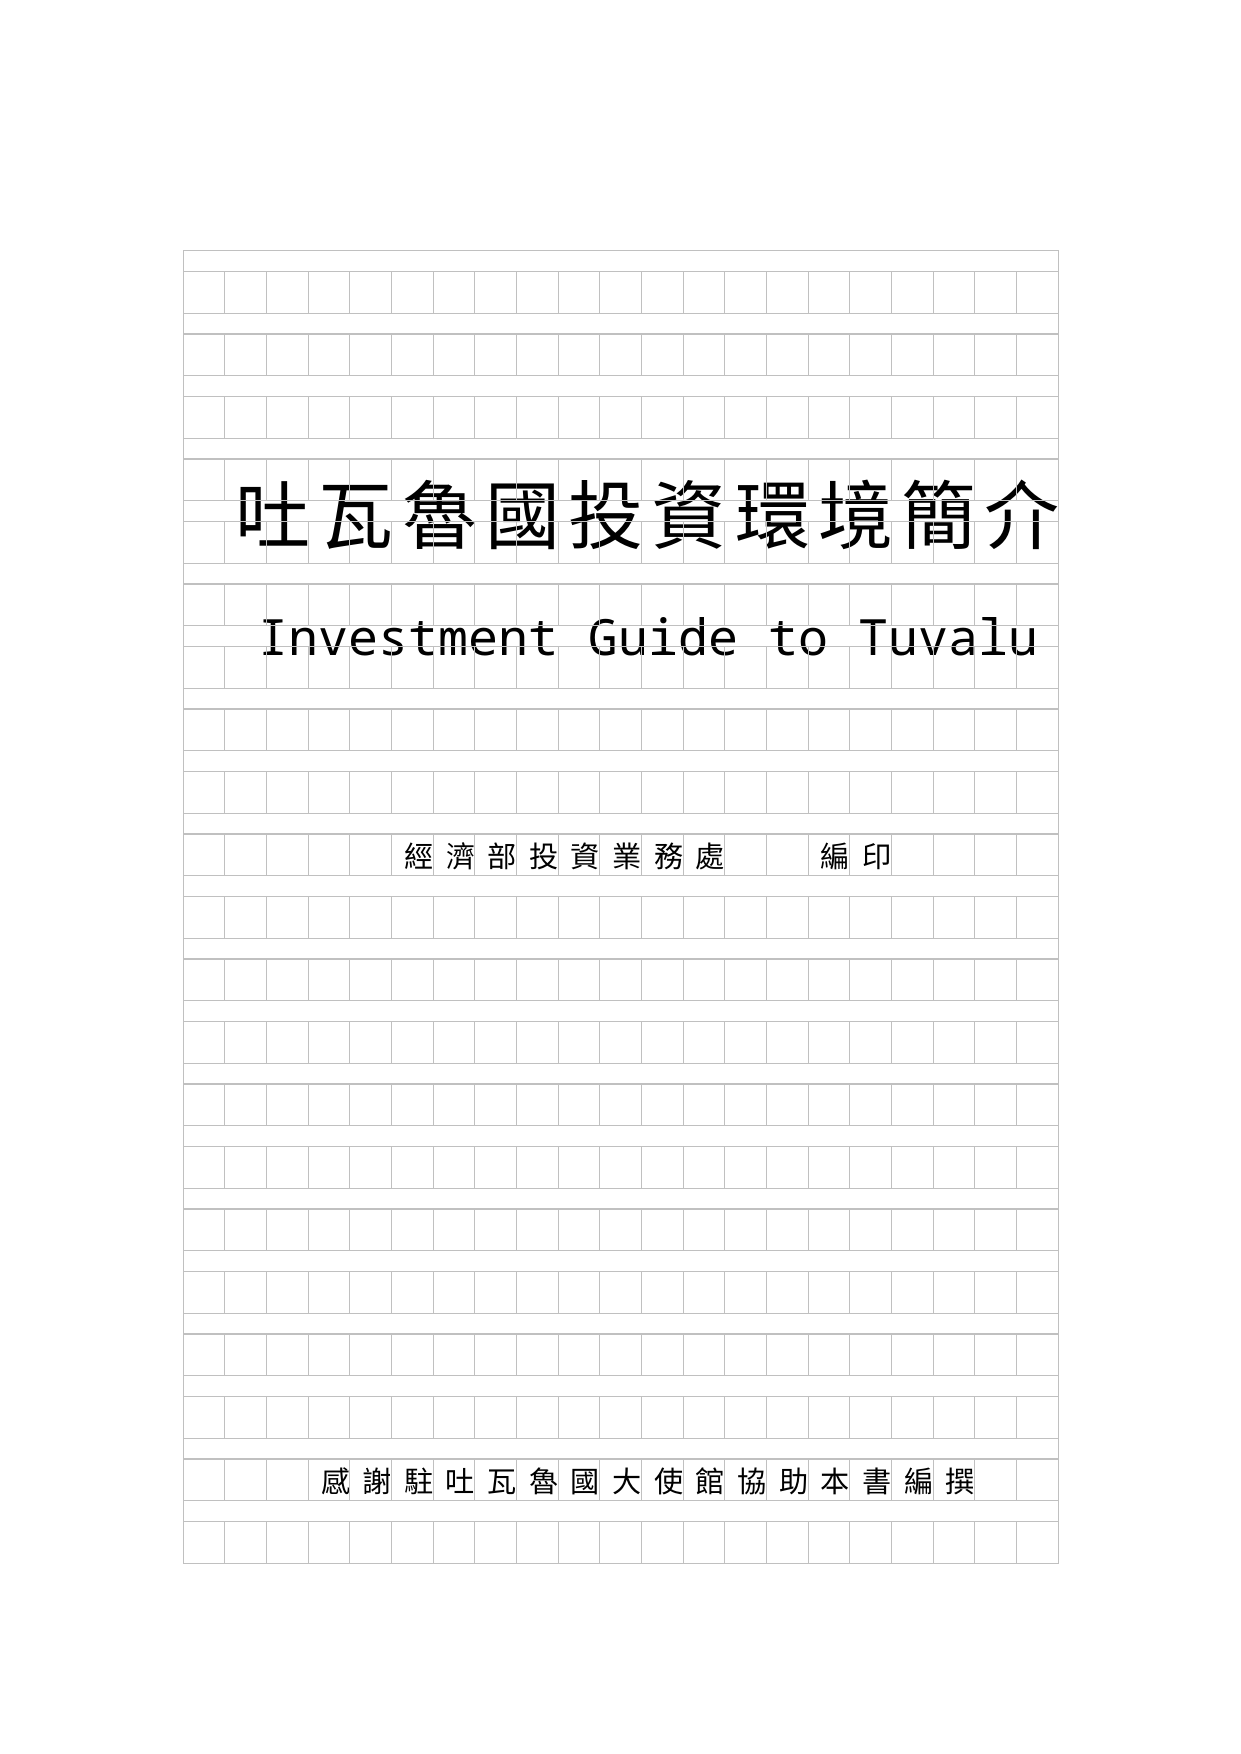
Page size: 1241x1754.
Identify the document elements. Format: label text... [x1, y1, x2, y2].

table_cell [850, 710, 891, 750]
table_cell [1017, 1147, 1058, 1188]
table_cell [309, 835, 349, 875]
table_cell [475, 1210, 516, 1250]
table_cell 吐瓦魯國投資環境簡介 Investment Guide to Tuvalu [392, 585, 433, 625]
table_cell 吐瓦魯國投資環境簡介 Investment Guide to Tuvalu [934, 647, 974, 688]
table_cell [184, 1439, 1058, 1458]
table_cell 吐瓦魯國投資環境簡介 Investment Guide to Tuvalu [600, 522, 641, 563]
table_cell [1017, 1397, 1058, 1438]
table_cell 吐瓦魯國投資環境簡介 Investment Guide to Tuvalu [783, 626, 871, 646]
table_cell [184, 1189, 1058, 1208]
table_cell 吐瓦魯國投資環境簡介 Investment Guide to Tuvalu [184, 585, 224, 625]
table_cell [225, 1272, 266, 1313]
table_cell 吐瓦魯國投資環境簡介 Investment Guide to Tuvalu [1017, 460, 1058, 500]
table_cell 吐瓦魯國投資環境簡介 Investment Guide to Tuvalu [975, 647, 1016, 688]
table_cell [600, 1397, 641, 1438]
table_cell 資 [559, 835, 599, 875]
table_header [975, 272, 1016, 313]
table_cell [559, 772, 599, 813]
table_cell 吐瓦魯國投資環境簡介 Investment Guide to Tuvalu [184, 647, 224, 688]
table_cell [892, 1085, 933, 1125]
table_cell 吐瓦魯國投資環境簡介 Investment Guide to Tuvalu [267, 647, 308, 688]
table_cell [350, 960, 391, 1000]
table_cell [184, 1147, 224, 1188]
table_cell [517, 1272, 558, 1313]
table_cell 吐瓦魯國投資環境簡介 Investment Guide to Tuvalu [517, 397, 558, 438]
table_header [309, 272, 349, 313]
table_cell [475, 1397, 516, 1438]
table_cell [309, 960, 349, 1000]
table_cell 吐瓦魯國投資環境簡介 Investment Guide to Tuvalu [809, 397, 849, 438]
table_header [1017, 335, 1058, 375]
table_header [892, 335, 933, 375]
table_cell [850, 1210, 891, 1250]
table_cell 吐瓦魯國投資環境簡介 Investment Guide to Tuvalu [350, 397, 391, 438]
table_cell [184, 960, 224, 1000]
table_cell [225, 710, 266, 750]
table_cell [725, 897, 766, 938]
table_cell 吐瓦魯國投資環境簡介 Investment Guide to Tuvalu [392, 460, 433, 500]
table_cell [975, 1397, 1016, 1438]
table_cell [767, 1210, 808, 1250]
table_cell [684, 1147, 724, 1188]
table_cell 吐瓦魯國投資環境簡介 Investment Guide to Tuvalu [767, 397, 808, 438]
table_cell [642, 1022, 683, 1063]
table_cell [517, 1335, 558, 1375]
table_cell 吐瓦魯國投資環境簡介 Investment Guide to Tuvalu [642, 522, 683, 563]
table_cell 吐瓦魯國投資環境簡介 Investment Guide to Tuvalu [875, 626, 992, 646]
table_cell 吐瓦魯國投資環境簡介 Investment Guide to Tuvalu [267, 585, 308, 625]
table_cell [725, 1147, 766, 1188]
table_cell [642, 960, 683, 1000]
table_cell 吐瓦魯國投資環境簡介 Investment Guide to Tuvalu [704, 626, 778, 646]
table_cell [309, 1147, 349, 1188]
table_cell [767, 1397, 808, 1438]
table_cell 感 [309, 1460, 349, 1500]
table_cell [434, 1210, 474, 1250]
table_cell [850, 1397, 891, 1438]
table_cell [892, 897, 933, 938]
table_cell 投 [517, 835, 558, 875]
table_cell 吐瓦魯國投資環境簡介 Investment Guide to Tuvalu [309, 585, 349, 625]
table_cell [350, 897, 391, 938]
table_cell 吐瓦魯國投資環境簡介 Investment Guide to Tuvalu [350, 522, 391, 563]
table_cell 吐瓦魯國投資環境簡介 Investment Guide to Tuvalu [184, 460, 224, 500]
table_header [892, 272, 933, 313]
table_cell [850, 1272, 891, 1313]
table_cell [725, 1210, 766, 1250]
table_cell [559, 1147, 599, 1188]
table_cell [934, 960, 974, 1000]
table_cell [475, 1272, 516, 1313]
table_cell [892, 772, 933, 813]
table_cell [934, 1335, 974, 1375]
table_cell 吐瓦魯國投資環境簡介 Investment Guide to Tuvalu [350, 460, 391, 500]
table_cell 吐瓦魯國投資環境簡介 Investment Guide to Tuvalu [600, 460, 641, 500]
table_cell 吐瓦魯國投資環境簡介 Investment Guide to Tuvalu [975, 522, 1016, 563]
table_cell [434, 1335, 474, 1375]
table_cell [1017, 1272, 1058, 1313]
table_cell [225, 1460, 266, 1500]
table_cell [642, 710, 683, 750]
table_cell [392, 1397, 433, 1438]
table_cell 吐瓦魯國投資環境簡介 Investment Guide to Tuvalu [684, 585, 724, 625]
table_cell 吐瓦魯國投資環境簡介 Investment Guide to Tuvalu [475, 647, 516, 688]
table_cell [225, 1085, 266, 1125]
table_cell 吐瓦魯國投資環境簡介 Investment Guide to Tuvalu [767, 460, 808, 500]
table_cell 吐瓦魯國投資環境簡介 Investment Guide to Tuvalu [1059, 385, 1074, 688]
table_header [517, 335, 558, 375]
table_cell 吐瓦魯國投資環境簡介 Investment Guide to Tuvalu [725, 522, 766, 563]
table_cell [517, 710, 558, 750]
table_cell [1017, 1335, 1058, 1375]
table_cell [184, 814, 1058, 833]
table_cell [309, 710, 349, 750]
table_cell 吐瓦魯國投資環境簡介 Investment Guide to Tuvalu [225, 397, 266, 438]
table_cell 吐瓦魯國投資環境簡介 Investment Guide to Tuvalu [267, 460, 308, 500]
table_cell 吐瓦魯國投資環境簡介 Investment Guide to Tuvalu [892, 647, 933, 688]
table_cell [600, 1272, 641, 1313]
table_cell 吐瓦魯國投資環境簡介 Investment Guide to Tuvalu [559, 397, 599, 438]
table_cell [184, 835, 224, 875]
table_cell 吐瓦魯國投資環境簡介 Investment Guide to Tuvalu [892, 397, 933, 438]
table_header [184, 251, 1058, 271]
table_cell 吐瓦魯國投資環境簡介 Investment Guide to Tuvalu [434, 585, 474, 625]
table_cell 務 [642, 835, 683, 875]
table_cell 吐瓦魯國投資環境簡介 Investment Guide to Tuvalu [914, 501, 964, 521]
table_cell [684, 772, 724, 813]
table_cell 吐瓦魯國投資環境簡介 Investment Guide to Tuvalu [309, 522, 349, 563]
table_cell [559, 1085, 599, 1125]
table_header [350, 335, 391, 375]
table_cell [1059, 688, 1074, 1525]
table_cell [725, 960, 766, 1000]
table_cell [725, 710, 766, 750]
table_cell [267, 1085, 308, 1125]
table_cell 吐瓦魯國投資環境簡介 Investment Guide to Tuvalu [684, 397, 724, 438]
table_cell 吐瓦魯國投資環境簡介 Investment Guide to Tuvalu [309, 647, 349, 688]
table_cell 編 [892, 1460, 933, 1500]
table_cell 吐瓦魯國投資環境簡介 Investment Guide to Tuvalu [969, 501, 1058, 521]
table_cell 吐瓦魯國投資環境簡介 Investment Guide to Tuvalu [680, 501, 746, 521]
table_cell [184, 1085, 224, 1125]
table_cell [725, 772, 766, 813]
table_cell [767, 960, 808, 1000]
table_cell [267, 897, 308, 938]
table_cell [392, 897, 433, 938]
table_header [267, 335, 308, 375]
table_cell 吐瓦魯國投資環境簡介 Investment Guide to Tuvalu [809, 460, 849, 500]
table_cell [600, 1147, 641, 1188]
table_cell 吐瓦魯國投資環境簡介 Investment Guide to Tuvalu [850, 522, 891, 563]
table_cell [892, 1147, 933, 1188]
table_cell [809, 1335, 849, 1375]
table_cell [600, 897, 641, 938]
table_cell [934, 897, 974, 938]
table_cell 吐瓦魯國投資環境簡介 Investment Guide to Tuvalu [934, 522, 974, 563]
table_cell [475, 1335, 516, 1375]
table_cell [809, 1397, 849, 1438]
table_cell [267, 835, 308, 875]
table_cell [975, 835, 1016, 875]
table_cell [767, 1022, 808, 1063]
table_cell [392, 1022, 433, 1063]
table_cell [184, 1460, 224, 1500]
table_cell [1017, 897, 1058, 938]
table_cell 吐瓦魯國投資環境簡介 Investment Guide to Tuvalu [1017, 397, 1058, 438]
table_cell [184, 1064, 1058, 1083]
table_cell 吐瓦魯國投資環境簡介 Investment Guide to Tuvalu [184, 501, 241, 521]
table_cell [725, 835, 766, 875]
table_cell [809, 1022, 849, 1063]
table_header [725, 335, 766, 375]
table_header [225, 335, 266, 375]
table_cell [184, 1272, 224, 1313]
table_cell [767, 1147, 808, 1188]
table_cell [184, 897, 224, 938]
table_cell 吐瓦魯國投資環境簡介 Investment Guide to Tuvalu [600, 585, 641, 625]
table_header [1059, 250, 1074, 385]
table_cell 吐瓦魯國投資環境簡介 Investment Guide to Tuvalu [559, 647, 599, 688]
table_cell 吐瓦魯國投資環境簡介 Investment Guide to Tuvalu [184, 626, 271, 646]
table_cell 吐瓦魯國投資環境簡介 Investment Guide to Tuvalu [184, 397, 224, 438]
table_cell [600, 1022, 641, 1063]
table_cell 吐瓦魯國投資環境簡介 Investment Guide to Tuvalu [1017, 585, 1058, 625]
table_cell [642, 772, 683, 813]
table_cell 吐瓦魯國投資環境簡介 Investment Guide to Tuvalu [600, 397, 641, 438]
table_cell [517, 1085, 558, 1125]
table_cell [975, 1335, 1016, 1375]
table_cell [892, 1397, 933, 1438]
table_cell 吐瓦魯國投資環境簡介 Investment Guide to Tuvalu [767, 585, 808, 625]
table_cell [559, 1210, 599, 1250]
table_cell 吐瓦魯國投資環境簡介 Investment Guide to Tuvalu [725, 585, 766, 625]
table_cell 吐瓦魯國投資環境簡介 Investment Guide to Tuvalu [392, 647, 433, 688]
table_cell [184, 1251, 1058, 1271]
table_cell 使 [642, 1460, 683, 1500]
table_cell 大 [600, 1460, 641, 1500]
table_cell [559, 897, 599, 938]
table_cell [975, 1147, 1016, 1188]
table_cell 吐瓦魯國投資環境簡介 Investment Guide to Tuvalu [850, 397, 891, 438]
table_cell [1017, 710, 1058, 750]
table_cell [267, 960, 308, 1000]
table_cell [809, 772, 849, 813]
table_cell 吐瓦魯國投資環境簡介 Investment Guide to Tuvalu [934, 397, 974, 438]
table_cell [975, 772, 1016, 813]
table_cell [475, 1085, 516, 1125]
table_cell 吐瓦魯國投資環境簡介 Investment Guide to Tuvalu [309, 397, 349, 438]
table_cell 吐瓦魯國投資環境簡介 Investment Guide to Tuvalu [559, 585, 599, 625]
table_cell 吐瓦魯國投資環境簡介 Investment Guide to Tuvalu [267, 522, 308, 563]
table_cell [434, 1147, 474, 1188]
table_header [392, 272, 433, 313]
table_cell 吐瓦魯國投資環境簡介 Investment Guide to Tuvalu [892, 460, 933, 500]
table_cell [642, 1147, 683, 1188]
table_cell [684, 1272, 724, 1313]
table_cell [975, 960, 1016, 1000]
table_cell [934, 1085, 974, 1125]
table_cell [934, 1272, 974, 1313]
table_cell 吐瓦魯國投資環境簡介 Investment Guide to Tuvalu [600, 647, 641, 688]
table_cell [1017, 1022, 1058, 1063]
table_cell [600, 710, 641, 750]
table_cell [392, 1335, 433, 1375]
table_header [684, 335, 724, 375]
table_header [809, 272, 849, 313]
table_cell [184, 1210, 224, 1250]
table_cell [309, 1085, 349, 1125]
table_cell [309, 1210, 349, 1250]
table_cell [767, 710, 808, 750]
table_cell [350, 1022, 391, 1063]
table_cell 吐瓦魯國投資環境簡介 Investment Guide to Tuvalu [517, 460, 558, 500]
table_cell [892, 1335, 933, 1375]
table_cell [642, 897, 683, 938]
table_cell [267, 1335, 308, 1375]
table_cell [892, 835, 933, 875]
table_cell 經 [392, 835, 433, 875]
table_cell [892, 1210, 933, 1250]
table_cell [892, 1272, 933, 1313]
table_cell [600, 1210, 641, 1250]
table_cell 吐瓦魯國投資環境簡介 Investment Guide to Tuvalu [423, 626, 538, 646]
table_cell [809, 897, 849, 938]
table_cell 吐瓦魯國投資環境簡介 Investment Guide to Tuvalu [892, 522, 933, 563]
table_cell 吐瓦魯國投資環境簡介 Investment Guide to Tuvalu [225, 460, 266, 500]
table_cell [184, 1314, 1058, 1333]
table_cell [559, 1022, 599, 1063]
table_cell 吐瓦魯國投資環境簡介 Investment Guide to Tuvalu [517, 522, 558, 563]
table_cell [642, 1210, 683, 1250]
table_cell 吐瓦魯國投資環境簡介 Investment Guide to Tuvalu [434, 522, 474, 563]
table_cell [392, 1085, 433, 1125]
table_cell [309, 897, 349, 938]
table_cell [350, 1085, 391, 1125]
table_cell [934, 1022, 974, 1063]
table_cell [1017, 1085, 1058, 1125]
table_header [850, 335, 891, 375]
table_header [184, 376, 1058, 385]
table_cell 協 [725, 1460, 766, 1500]
table_cell 吐瓦魯國投資環境簡介 Investment Guide to Tuvalu [595, 626, 700, 646]
table_cell 吐瓦魯國投資環境簡介 Investment Guide to Tuvalu [892, 585, 933, 625]
table_cell [309, 1022, 349, 1063]
table_cell [809, 1147, 849, 1188]
table_cell [517, 960, 558, 1000]
table_cell [267, 1210, 308, 1250]
table_cell 吐瓦魯國投資環境簡介 Investment Guide to Tuvalu [684, 647, 724, 688]
table_cell [184, 1335, 224, 1375]
table_cell [934, 835, 974, 875]
table_cell 吐瓦魯國投資環境簡介 Investment Guide to Tuvalu [225, 647, 266, 688]
table_cell [975, 1022, 1016, 1063]
table_cell [559, 960, 599, 1000]
table_cell 書 [850, 1460, 891, 1500]
table_header [809, 335, 849, 375]
table_cell 印 [850, 835, 891, 875]
table_cell [767, 1335, 808, 1375]
table_cell [642, 1335, 683, 1375]
table_cell [350, 1335, 391, 1375]
table_cell 吐瓦魯國投資環境簡介 Investment Guide to Tuvalu [850, 460, 891, 500]
table_cell [475, 960, 516, 1000]
table_cell [975, 710, 1016, 750]
table_cell [642, 1272, 683, 1313]
table_cell [684, 1085, 724, 1125]
table_cell 吐瓦魯國投資環境簡介 Investment Guide to Tuvalu [350, 647, 391, 688]
table_cell [767, 835, 808, 875]
table_header [1017, 272, 1058, 313]
table_cell 吐瓦魯國投資環境簡介 Investment Guide to Tuvalu [350, 585, 391, 625]
table_header [559, 335, 599, 375]
table_cell 助 [767, 1460, 808, 1500]
table_cell [392, 772, 433, 813]
table_cell [309, 1272, 349, 1313]
table_cell [517, 897, 558, 938]
table_cell 吐瓦魯國投資環境簡介 Investment Guide to Tuvalu [517, 585, 558, 625]
table_cell 濟 [434, 835, 474, 875]
table_cell [184, 710, 224, 750]
table_cell [642, 1397, 683, 1438]
table_cell [767, 1085, 808, 1125]
table_cell [767, 1272, 808, 1313]
table_cell [517, 1022, 558, 1063]
table_cell 國 [559, 1460, 599, 1500]
table_cell 吐瓦魯國投資環境簡介 Investment Guide to Tuvalu [287, 501, 339, 521]
table_cell 吐瓦魯國投資環境簡介 Investment Guide to Tuvalu [559, 522, 599, 563]
table_cell [600, 1335, 641, 1375]
table_cell [767, 897, 808, 938]
table_header [475, 272, 516, 313]
table_cell 本 [809, 1460, 849, 1500]
table_cell [725, 1085, 766, 1125]
table_cell [975, 1272, 1016, 1313]
table_cell [225, 1397, 266, 1438]
table_cell [434, 960, 474, 1000]
table_cell [434, 897, 474, 938]
table_cell 吐瓦魯國投資環境簡介 Investment Guide to Tuvalu [725, 397, 766, 438]
table_cell [475, 897, 516, 938]
table_cell 吐瓦魯國投資環境簡介 Investment Guide to Tuvalu [184, 385, 1058, 396]
table_cell 吐瓦魯國投資環境簡介 Investment Guide to Tuvalu [309, 460, 349, 500]
table_cell 吐瓦魯國投資環境簡介 Investment Guide to Tuvalu [392, 397, 433, 438]
table_cell 吐瓦魯國投資環境簡介 Investment Guide to Tuvalu [751, 501, 830, 521]
table_header [184, 314, 1058, 333]
table_cell [225, 1022, 266, 1063]
table_header [767, 335, 808, 375]
table_header [600, 335, 641, 375]
table_cell [184, 689, 1058, 708]
table_cell [850, 1022, 891, 1063]
table_cell 吐瓦魯國投資環境簡介 Investment Guide to Tuvalu [392, 522, 433, 563]
table_cell 吐瓦魯國投資環境簡介 Investment Guide to Tuvalu [345, 501, 464, 521]
table_cell [267, 1397, 308, 1438]
table_cell 吐瓦魯國投資環境簡介 Investment Guide to Tuvalu [975, 397, 1016, 438]
table_header [392, 335, 433, 375]
table_cell [684, 1335, 724, 1375]
table_cell 吐瓦魯國投資環境簡介 Investment Guide to Tuvalu [684, 460, 724, 500]
table_cell 吐瓦魯國投資環境簡介 Investment Guide to Tuvalu [1017, 522, 1058, 563]
table_header [642, 272, 683, 313]
table_cell 吐瓦魯國投資環境簡介 Investment Guide to Tuvalu [543, 626, 592, 646]
table_cell [559, 1335, 599, 1375]
table_cell 業 [600, 835, 641, 875]
table_header [475, 335, 516, 375]
table_cell 吐瓦魯國投資環境簡介 Investment Guide to Tuvalu [809, 647, 849, 688]
table_cell [975, 1085, 1016, 1125]
table_cell 吐瓦魯國投資環境簡介 Investment Guide to Tuvalu [850, 647, 891, 688]
table_cell [309, 1335, 349, 1375]
table_cell [434, 710, 474, 750]
table_cell 吐瓦魯國投資環境簡介 Investment Guide to Tuvalu [559, 460, 599, 500]
table_cell [184, 1376, 1058, 1396]
table_cell [434, 1022, 474, 1063]
table_cell [350, 835, 391, 875]
table_cell 館 [684, 1460, 724, 1500]
table_cell [309, 1397, 349, 1438]
table_cell [392, 1210, 433, 1250]
table_header [184, 272, 224, 313]
table_cell [684, 960, 724, 1000]
table_header [600, 272, 641, 313]
table_cell 吐瓦魯國投資環境簡介 Investment Guide to Tuvalu [850, 585, 891, 625]
table_header [309, 335, 349, 375]
table_cell [517, 772, 558, 813]
table_cell 魯 [517, 1460, 558, 1500]
table_cell [934, 1210, 974, 1250]
table_cell [350, 1397, 391, 1438]
table_cell 吐瓦魯國投資環境簡介 Investment Guide to Tuvalu [809, 585, 849, 625]
table_cell 吐瓦魯國投資環境簡介 Investment Guide to Tuvalu [642, 460, 683, 500]
table_cell [725, 1335, 766, 1375]
table_cell 謝 [350, 1460, 391, 1500]
table_cell [684, 1022, 724, 1063]
table_cell 吐瓦魯國投資環境簡介 Investment Guide to Tuvalu [275, 626, 418, 646]
table_cell [850, 1335, 891, 1375]
table_cell [184, 1126, 1058, 1146]
table_cell [1017, 1460, 1058, 1500]
table_cell [892, 710, 933, 750]
table_cell [767, 772, 808, 813]
table_cell [184, 939, 1058, 958]
table_cell [225, 960, 266, 1000]
table_header [975, 335, 1016, 375]
table_cell 部 [475, 835, 516, 875]
table_cell [267, 1272, 308, 1313]
table_cell 處 [684, 835, 724, 875]
table_cell [184, 1397, 224, 1438]
table_cell 吐瓦魯國投資環境簡介 Investment Guide to Tuvalu [475, 460, 516, 500]
table_cell [434, 1272, 474, 1313]
table_cell 吐瓦魯國投資環境簡介 Investment Guide to Tuvalu [975, 585, 1016, 625]
table_header [684, 272, 724, 313]
table_cell [725, 1022, 766, 1063]
table_cell 吐瓦魯國投資環境簡介 Investment Guide to Tuvalu [725, 460, 766, 500]
table_cell [184, 876, 1058, 896]
table_cell [850, 897, 891, 938]
table_cell [350, 1272, 391, 1313]
table_cell [809, 1272, 849, 1313]
table_cell 吐瓦魯國投資環境簡介 Investment Guide to Tuvalu [225, 522, 266, 563]
table_cell [642, 1085, 683, 1125]
table_cell [559, 710, 599, 750]
table_cell [225, 897, 266, 938]
table_cell 吐 [434, 1460, 474, 1500]
table_cell [934, 772, 974, 813]
table_cell [850, 960, 891, 1000]
table_cell [392, 960, 433, 1000]
table_cell 吐瓦魯國投資環境簡介 Investment Guide to Tuvalu [934, 460, 974, 500]
table_cell [517, 1397, 558, 1438]
table_cell 吐瓦魯國投資環境簡介 Investment Guide to Tuvalu [725, 647, 766, 688]
table_cell 編 [809, 835, 849, 875]
table_cell [434, 772, 474, 813]
table_cell 吐瓦魯國投資環境簡介 Investment Guide to Tuvalu [517, 647, 558, 688]
table_cell 吐瓦魯國投資環境簡介 Investment Guide to Tuvalu [835, 501, 909, 521]
table_cell [809, 1085, 849, 1125]
table_cell 吐瓦魯國投資環境簡介 Investment Guide to Tuvalu [642, 647, 683, 688]
table_cell [184, 1022, 224, 1063]
table_cell [225, 1335, 266, 1375]
table_cell [475, 1022, 516, 1063]
table_cell 吐瓦魯國投資環境簡介 Investment Guide to Tuvalu [475, 397, 516, 438]
table_cell [350, 772, 391, 813]
table_cell 吐瓦魯國投資環境簡介 Investment Guide to Tuvalu [475, 585, 516, 625]
table_cell [434, 1085, 474, 1125]
table_cell 吐瓦魯國投資環境簡介 Investment Guide to Tuvalu [642, 397, 683, 438]
table_cell [184, 751, 1058, 771]
table_header [267, 272, 308, 313]
table_cell [600, 1085, 641, 1125]
table_cell [475, 1147, 516, 1188]
table_cell [975, 897, 1016, 938]
table_cell [267, 1460, 308, 1500]
table_cell [517, 1210, 558, 1250]
table_header [350, 272, 391, 313]
table_cell [225, 835, 266, 875]
table_header [725, 272, 766, 313]
table_cell [184, 1001, 1058, 1021]
table_cell 吐瓦魯國投資環境簡介 Investment Guide to Tuvalu [184, 439, 1058, 458]
table_header [434, 272, 474, 313]
table_cell [600, 772, 641, 813]
table_cell 吐瓦魯國投資環境簡介 Investment Guide to Tuvalu [975, 460, 1016, 500]
table_cell [350, 710, 391, 750]
table_cell [350, 1147, 391, 1188]
table_cell 吐瓦魯國投資環境簡介 Investment Guide to Tuvalu [642, 585, 683, 625]
table_cell 吐瓦魯國投資環境簡介 Investment Guide to Tuvalu [767, 522, 808, 563]
table_cell [684, 1210, 724, 1250]
table_cell [934, 710, 974, 750]
table_cell [267, 1022, 308, 1063]
table_cell [309, 772, 349, 813]
table_header [767, 272, 808, 313]
table_cell [600, 960, 641, 1000]
table_cell [184, 772, 224, 813]
table_cell [725, 1272, 766, 1313]
table_header [225, 272, 266, 313]
table_cell 吐瓦魯國投資環境簡介 Investment Guide to Tuvalu [434, 397, 474, 438]
table_cell [850, 1147, 891, 1188]
table_cell 吐瓦魯國投資環境簡介 Investment Guide to Tuvalu [225, 585, 266, 625]
table_cell 吐瓦魯國投資環境簡介 Investment Guide to Tuvalu [434, 460, 474, 500]
table_cell [1017, 835, 1058, 875]
table_cell 吐瓦魯國投資環境簡介 Investment Guide to Tuvalu [434, 647, 474, 688]
table_cell [475, 772, 516, 813]
table_cell 吐瓦魯國投資環境簡介 Investment Guide to Tuvalu [809, 522, 849, 563]
table_cell [850, 1085, 891, 1125]
table_cell 吐瓦魯國投資環境簡介 Investment Guide to Tuvalu [184, 564, 1058, 583]
table_cell 吐瓦魯國投資環境簡介 Investment Guide to Tuvalu [996, 626, 1058, 646]
table_header [184, 335, 224, 375]
table_cell [975, 1460, 1016, 1500]
table_cell [684, 897, 724, 938]
table_header [517, 272, 558, 313]
table_cell [225, 772, 266, 813]
table_cell 吐瓦魯國投資環境簡介 Investment Guide to Tuvalu [475, 522, 516, 563]
table_cell [184, 1501, 1058, 1521]
table_cell 吐瓦魯國投資環境簡介 Investment Guide to Tuvalu [1017, 647, 1058, 688]
table_cell [267, 710, 308, 750]
table_cell [475, 710, 516, 750]
table_cell [559, 1397, 599, 1438]
table_cell 吐瓦魯國投資環境簡介 Investment Guide to Tuvalu [934, 585, 974, 625]
table_header [934, 335, 974, 375]
table_cell [267, 772, 308, 813]
table_cell [225, 1210, 266, 1250]
table_cell [892, 960, 933, 1000]
table_cell [1017, 772, 1058, 813]
table_cell 撰 [934, 1460, 974, 1500]
table_cell 吐瓦魯國投資環境簡介 Investment Guide to Tuvalu [767, 647, 808, 688]
table_cell 吐瓦魯國投資環境簡介 Investment Guide to Tuvalu [267, 397, 308, 438]
table_cell [850, 772, 891, 813]
table_cell [392, 710, 433, 750]
table_cell 吐瓦魯國投資環境簡介 Investment Guide to Tuvalu [684, 522, 724, 563]
table_cell 駐 [392, 1460, 433, 1500]
table_header [850, 272, 891, 313]
table_cell [434, 1397, 474, 1438]
table_cell [975, 1210, 1016, 1250]
table_cell [809, 960, 849, 1000]
table_cell [684, 1397, 724, 1438]
table_cell [684, 710, 724, 750]
table_cell [350, 1210, 391, 1250]
table_cell 吐瓦魯國投資環境簡介 Investment Guide to Tuvalu [184, 522, 224, 563]
table_cell [1017, 1210, 1058, 1250]
table_cell [809, 710, 849, 750]
table_cell [725, 1397, 766, 1438]
table_header [642, 335, 683, 375]
table_header [559, 272, 599, 313]
table_cell [517, 1147, 558, 1188]
table_header [434, 335, 474, 375]
table_cell [809, 1210, 849, 1250]
table_cell [934, 1397, 974, 1438]
table_cell 瓦 [475, 1460, 516, 1500]
table_cell [267, 1147, 308, 1188]
table_cell [559, 1272, 599, 1313]
table_cell [392, 1272, 433, 1313]
table_cell [392, 1147, 433, 1188]
table_cell [892, 1022, 933, 1063]
table_cell [1017, 960, 1058, 1000]
table_cell [225, 1147, 266, 1188]
table_header [934, 272, 974, 313]
table_cell 吐瓦魯國投資環境簡介 Investment Guide to Tuvalu [587, 501, 682, 521]
table_cell [934, 1147, 974, 1188]
